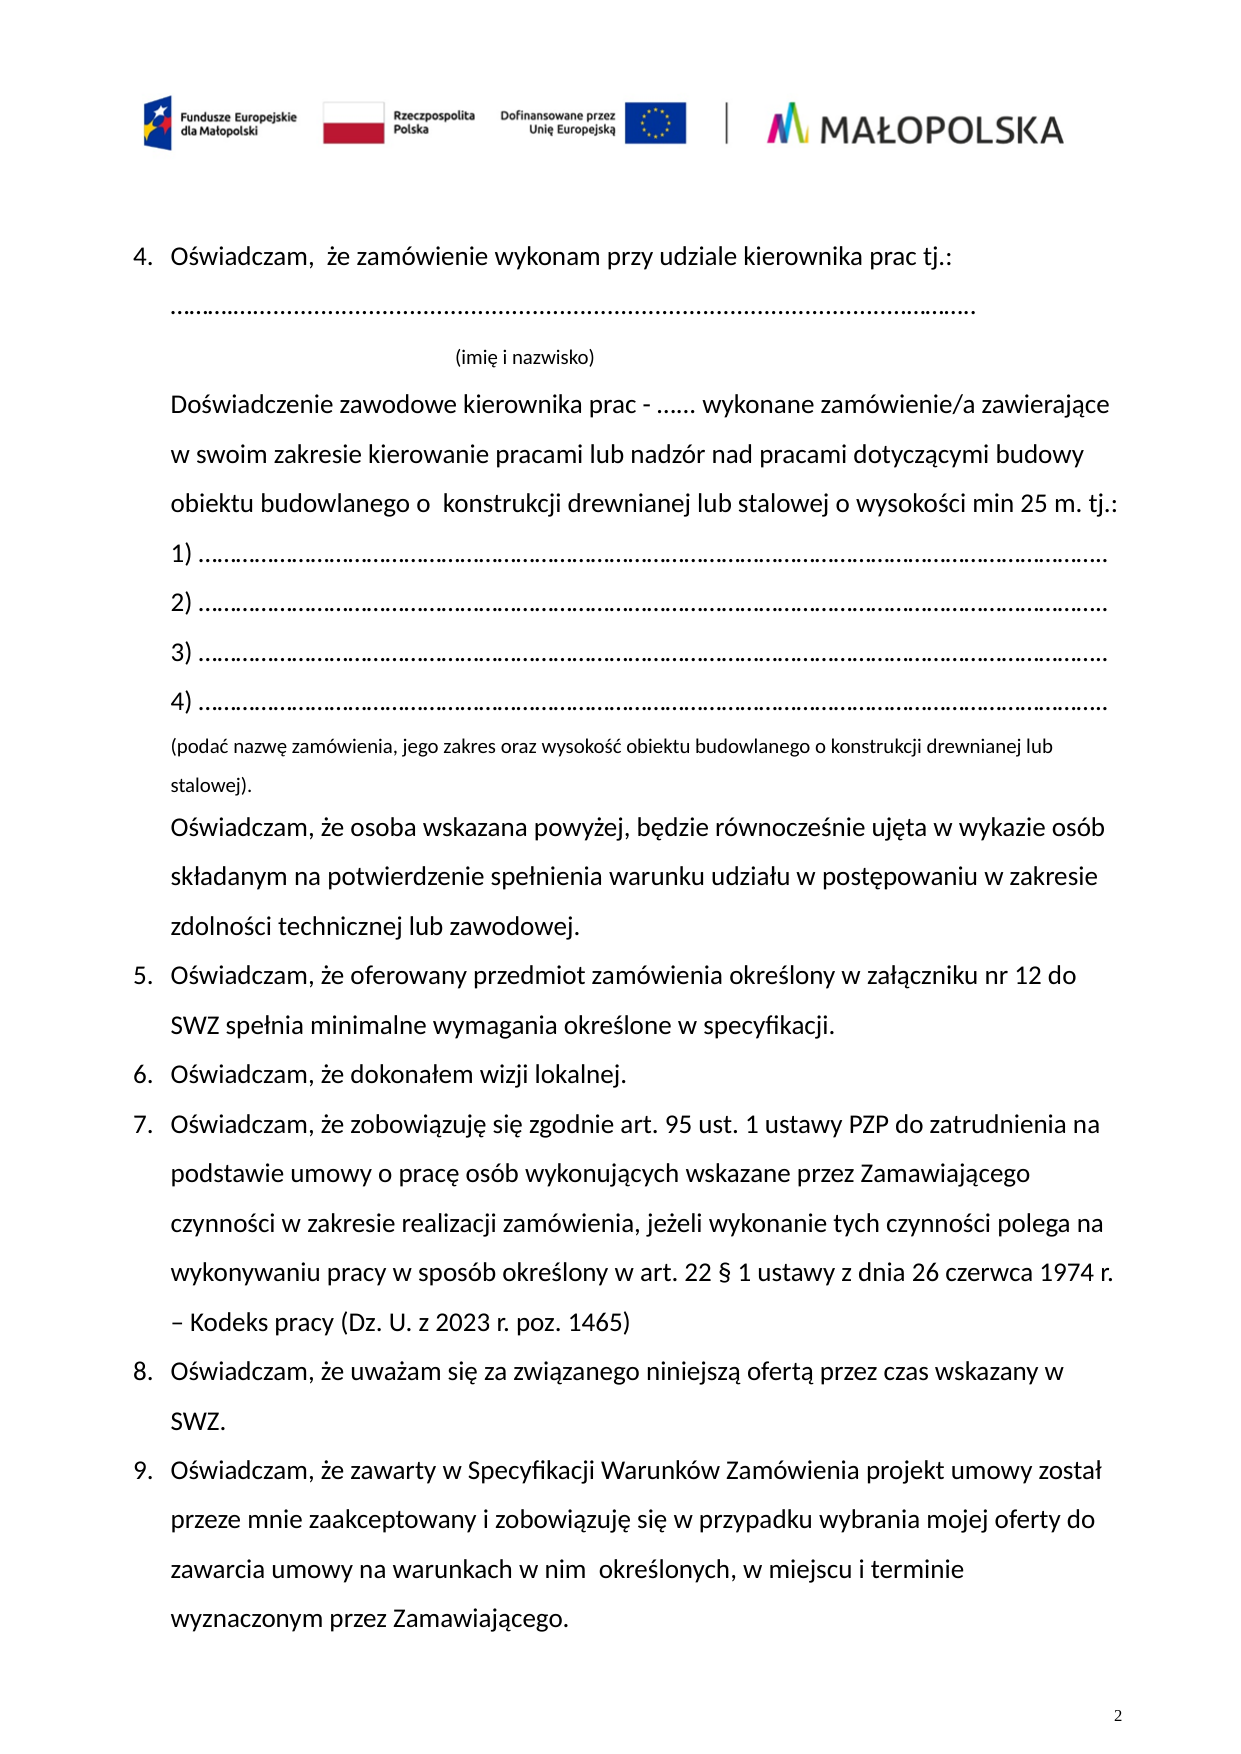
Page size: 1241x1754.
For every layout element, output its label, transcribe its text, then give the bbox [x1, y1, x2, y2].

picture [132, 82, 1078, 164]
list Oświadczam, że zamówienie wykonam przy udziale kierownika prac tj.: ……….…................................................................................................……….. (imię i nazwisko) [133, 239, 1122, 371]
list 3) ……………………………………………………………………………………………………………………………….. [133, 635, 1122, 668]
list Oświadczam, że dokonałem wizji lokalnej. [133, 1057, 1122, 1090]
list 1) ……………………………………………………………………………………………………………………………….. [133, 536, 1122, 569]
list 2) ……………………………………………………………………………………………………………………………….. [133, 585, 1122, 618]
list 4) ……………………………………………………………………………………………………………………………….. [133, 684, 1122, 717]
list Oświadczam, że uważam się za związanego niniejszą ofertą przez czas wskazany w SWZ. [133, 1354, 1122, 1437]
list Doświadczenie zawodowe kierownika prac - …... wykonane zamówienie/a zawierające w swoim zakresie kierowanie pracami lub nadzór nad pracami dotyczącymi budowy obiektu budowlanego o konstrukcji drewnianej lub stalowej o wysokości min 25 m. tj.: [133, 387, 1122, 519]
list Oświadczam, że zawarty w Specyfikacji Warunków Zamówienia projekt umowy został przeze mnie zaakceptowany i zobowiązuję się w przypadku wybrania mojej oferty do zawarcia umowy na warunkach w nim określonych, w miejscu i terminie wyznaczonym przez Zamawiającego. [133, 1453, 1122, 1635]
list Oświadczam, że osoba wskazana powyżej, będzie równocześnie ujęta w wykazie osób składanym na potwierdzenie spełnienia warunku udziału w postępowaniu w zakresie zdolności technicznej lub zawodowej. [133, 810, 1122, 942]
list (podać nazwę zamówienia, jego zakres oraz wysokość obiektu budowlanego o konstrukcji drewnianej lub stalowej). [133, 734, 1122, 797]
list Oświadczam, że zobowiązuję się zgodnie art. 95 ust. 1 ustawy PZP do zatrudnienia na podstawie umowy o pracę osób wykonujących wskazane przez Zamawiającego czynności w zakresie realizacji zamówienia, jeżeli wykonanie tych czynności polega na wykonywaniu pracy w sposób określony w art. 22 § 1 ustawy z dnia 26 czerwca 1974 r. – Kodeks pracy (Dz. U. z 2023 r. poz. 1465) [133, 1107, 1122, 1338]
list Oświadczam, że oferowany przedmiot zamówienia określony w załączniku nr 12 do SWZ spełnia minimalne wymagania określone w specyfikacji. [133, 958, 1122, 1041]
